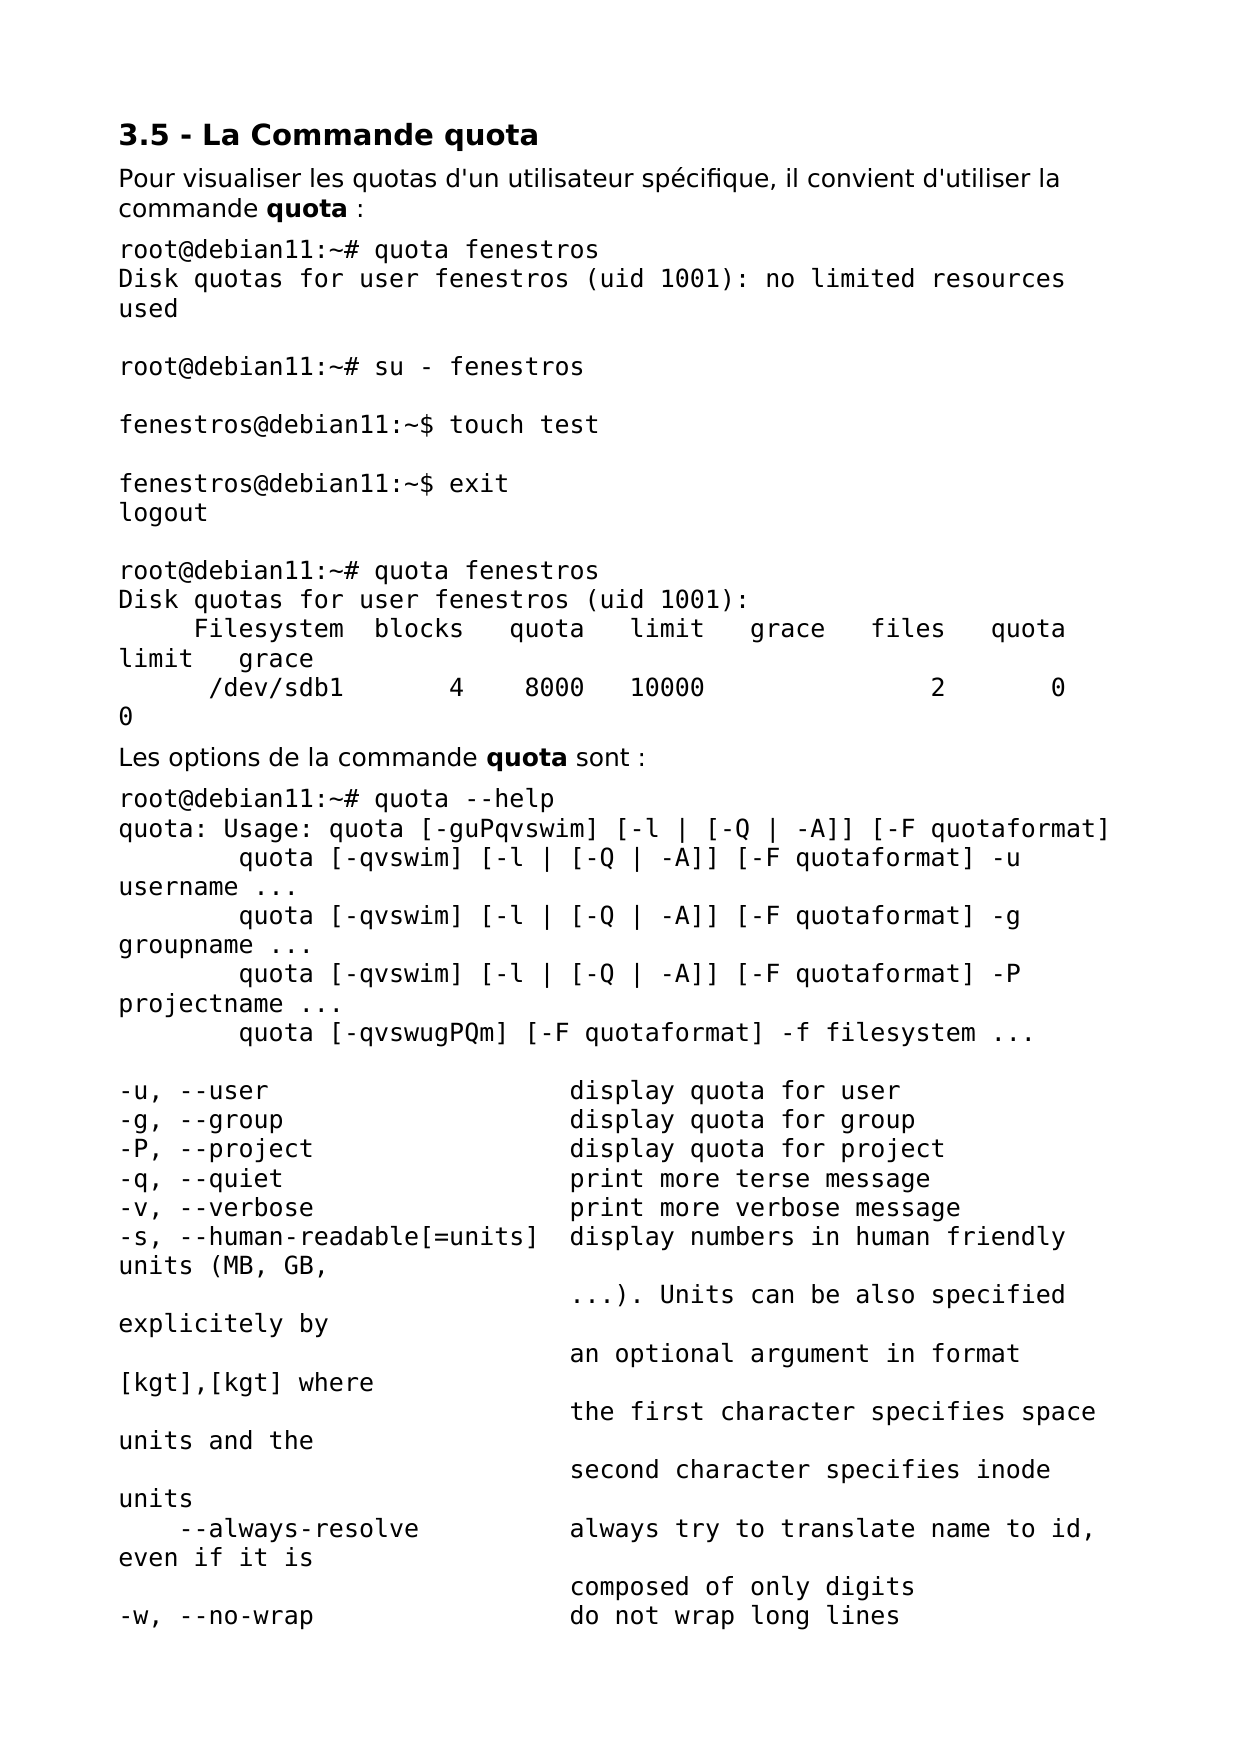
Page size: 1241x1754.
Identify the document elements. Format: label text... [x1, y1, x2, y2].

text Les options de la commande quota sont : [118, 743, 1122, 772]
text root@debian11:~# quota --help quota: Usage: quota [-guPqvswim] [-l | [-Q | -A]] [-F quotaformat] quota [-qvswim] [-l | [-Q | -A]] [-F quotaformat] -u username ... quota [-qvswim] [-l | [-Q | -A]] [-F quotaformat] -g groupname ... quota [-qvswim] [-l | [-Q | -A]] [-F quotaformat] -P projectname ... quota [-qvswugPQm] [-F quotaformat] -f filesystem ... -u, --user display quota for user -g, --group display quota for group -P, --project display quota for project -q, --quiet print more terse message -v, --verbose print more verbose message -s, --human-readable[=units] display numbers in human friendly units (MB, GB, ...). Units can be also specified explicitely by an optional argument in format [kgt],[kgt] where the first character specifies space units and the second character specifies inode units --always-resolve always try to translate name to id, even if it is composed of only digits -w, --no-wrap do not wrap long lines [118, 785, 1122, 1631]
text Pour visualiser les quotas d'un utilisateur spécifique, il convient d'utiliser la commande quota : [118, 164, 1122, 223]
subtitle 3.5 - La Commande quota [118, 118, 1122, 152]
text root@debian11:~# quota fenestros Disk quotas for user fenestros (uid 1001): no limited resources used root@debian11:~# su - fenestros fenestros@debian11:~$ touch test fenestros@debian11:~$ exit logout root@debian11:~# quota fenestros Disk quotas for user fenestros (uid 1001): Filesystem blocks quota limit grace files quota limit grace /dev/sdb1 4 8000 10000 2 0 0 [118, 235, 1122, 731]
